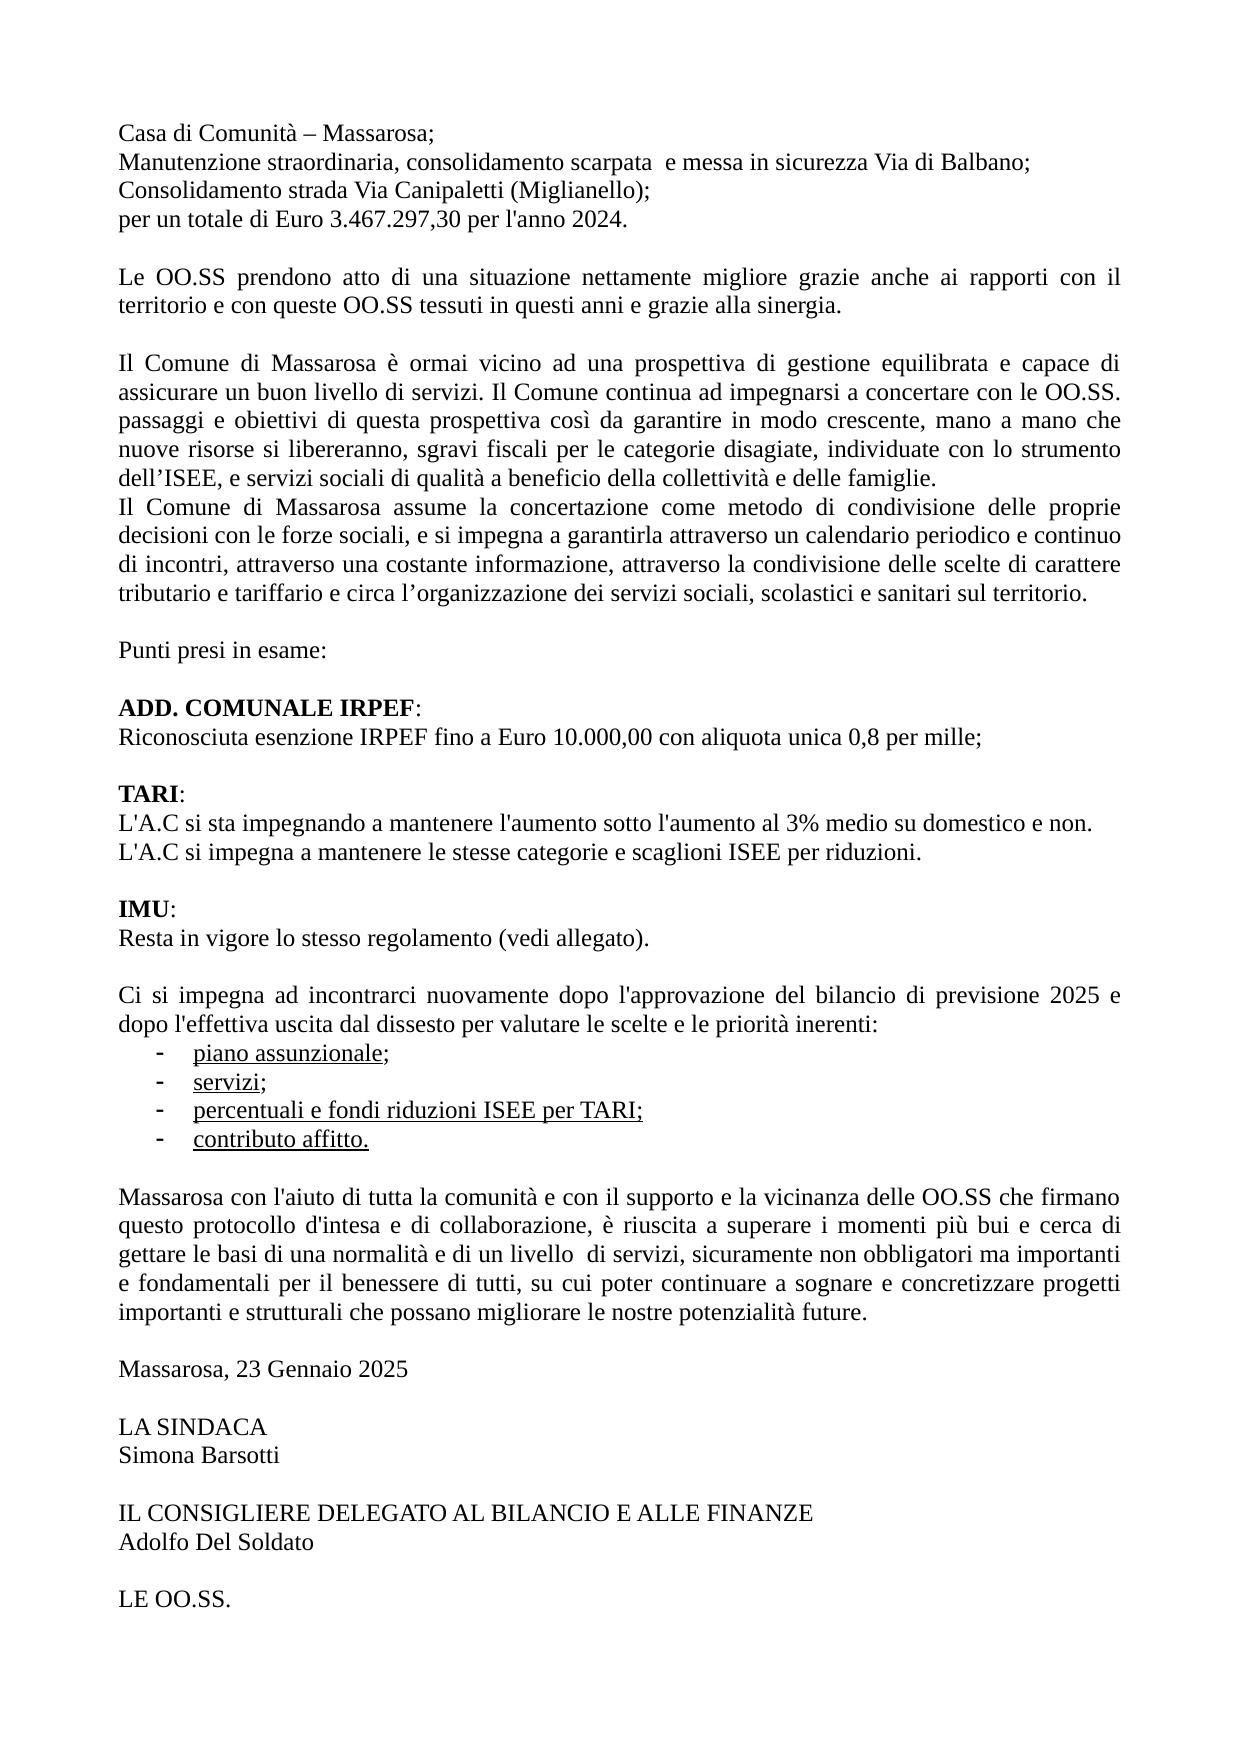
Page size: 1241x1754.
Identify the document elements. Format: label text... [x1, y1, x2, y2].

text L'A.C si impegna a mantenere le stesse categorie e scaglioni ISEE per riduzioni. [118, 837, 1122, 866]
text Il Comune di Massarosa è ormai vicino ad una prospettiva di gestione equilibrata e capace di assicurare un buon livello di servizi. Il Comune continua ad impegnarsi a concertare con le OO.SS. passaggi e obiettivi di questa prospettiva così da garantire in modo crescente, mano a mano che nuove risorse si libereranno, sgravi fiscali per le categorie disagiate, individuate con lo strumento dell’ISEE, e servizi sociali di qualità a beneficio della collettività e delle famiglie. [118, 348, 1122, 492]
text TARI: [118, 779, 1122, 808]
list piano assunzionale; [156, 1038, 1122, 1067]
text Resta in vigore lo stesso regolamento (vedi allegato). [118, 923, 1122, 952]
list servizi; [156, 1067, 1122, 1096]
text per un totale di Euro 3.467.297,30 per l'anno 2024. [118, 204, 1122, 233]
text LE OO.SS. [118, 1584, 1122, 1613]
text L'A.C si sta impegnando a mantenere l'aumento sotto l'aumento al 3% medio su domestico e non. [118, 808, 1122, 837]
text Ci si impegna ad incontrarci nuovamente dopo l'approvazione del bilancio di previsione 2025 e dopo l'effettiva uscita dal dissesto per valutare le scelte e le priorità inerenti: [118, 981, 1122, 1038]
text Simona Barsotti [118, 1441, 1122, 1469]
list contributo affitto. [156, 1124, 1122, 1153]
text Punti presi in esame: [118, 636, 1122, 664]
text Manutenzione straordinaria, consolidamento scarpata e messa in sicurezza Via di Balbano; [118, 147, 1122, 176]
text Riconosciuta esenzione IRPEF fino a Euro 10.000,00 con aliquota unica 0,8 per mille; [118, 722, 1122, 751]
list percentuali e fondi riduzioni ISEE per TARI; [156, 1096, 1122, 1124]
text LA SINDACA [118, 1412, 1122, 1441]
text IL CONSIGLIERE DELEGATO AL BILANCIO E ALLE FINANZE [118, 1498, 1122, 1527]
text Massarosa con l'aiuto di tutta la comunità e con il supporto e la vicinanza delle OO.SS che firmano questo protocollo d'intesa e di collaborazione, è riuscita a superare i momenti più bui e cerca di gettare le basi di una normalità e di un livello di servizi, sicuramente non obbligatori ma importanti e fondamentali per il benessere di tutti, su cui poter continuare a sognare e concretizzare progetti importanti e strutturali che possano migliorare le nostre potenzialità future. [118, 1182, 1122, 1326]
text ADD. COMUNALE IRPEF: [118, 693, 1122, 722]
text Il Comune di Massarosa assume la concertazione come metodo di condivisione delle proprie decisioni con le forze sociali, e si impegna a garantirla attraverso un calendario periodico e continuo di incontri, attraverso una costante informazione, attraverso la condivisione delle scelte di carattere tributario e tariffario e circa l’organizzazione dei servizi sociali, scolastici e sanitari sul territorio. [118, 492, 1122, 607]
text IMU: [118, 894, 1122, 923]
text Adolfo Del Soldato [118, 1527, 1122, 1556]
text Casa di Comunità – Massarosa; [118, 118, 1122, 147]
text Le OO.SS prendono atto di una situazione nettamente migliore grazie anche ai rapporti con il territorio e con queste OO.SS tessuti in questi anni e grazie alla sinergia. [118, 262, 1122, 319]
text Consolidamento strada Via Canipaletti (Miglianello); [118, 176, 1122, 204]
text Massarosa, 23 Gennaio 2025 [118, 1354, 1122, 1383]
